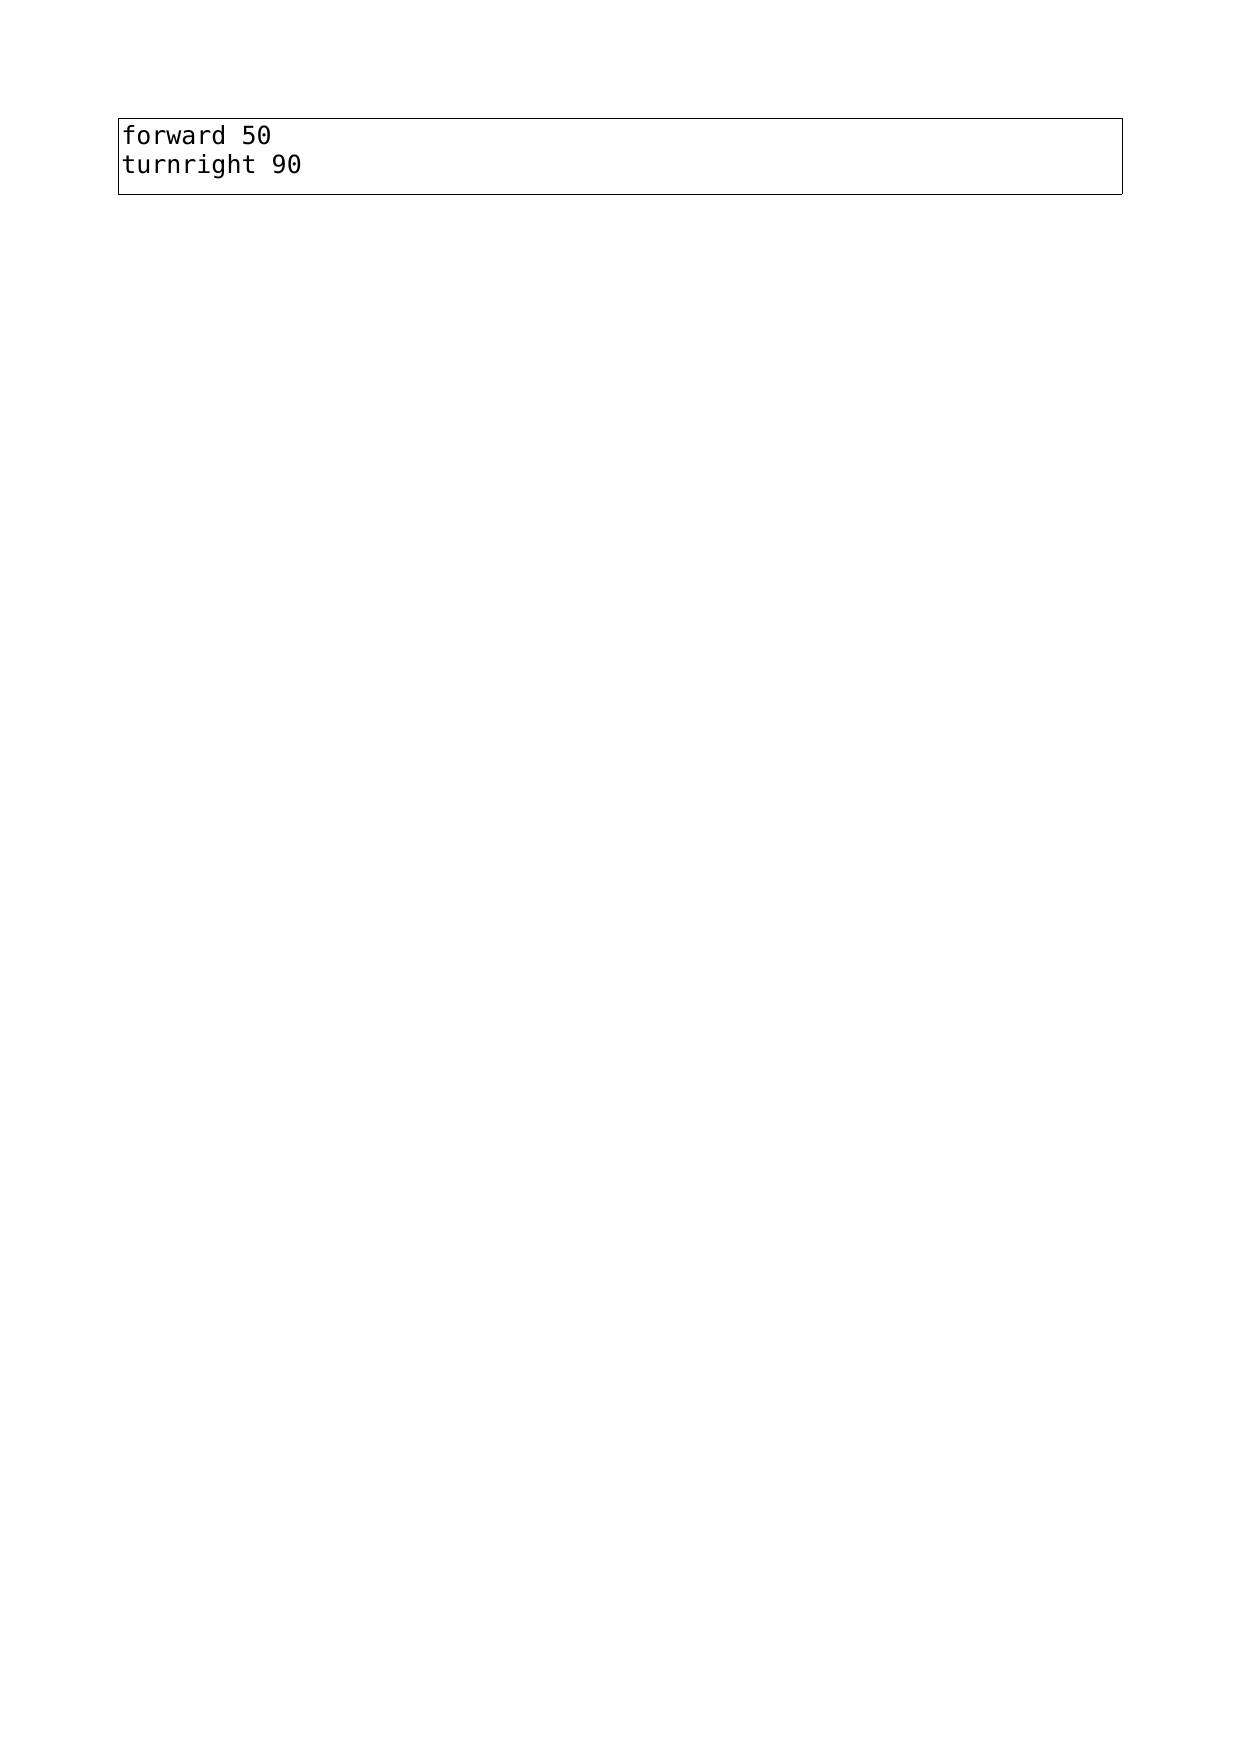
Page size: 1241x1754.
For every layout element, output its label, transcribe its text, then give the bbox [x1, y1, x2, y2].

table_header forward 50 turnright 90 [119, 119, 1122, 194]
